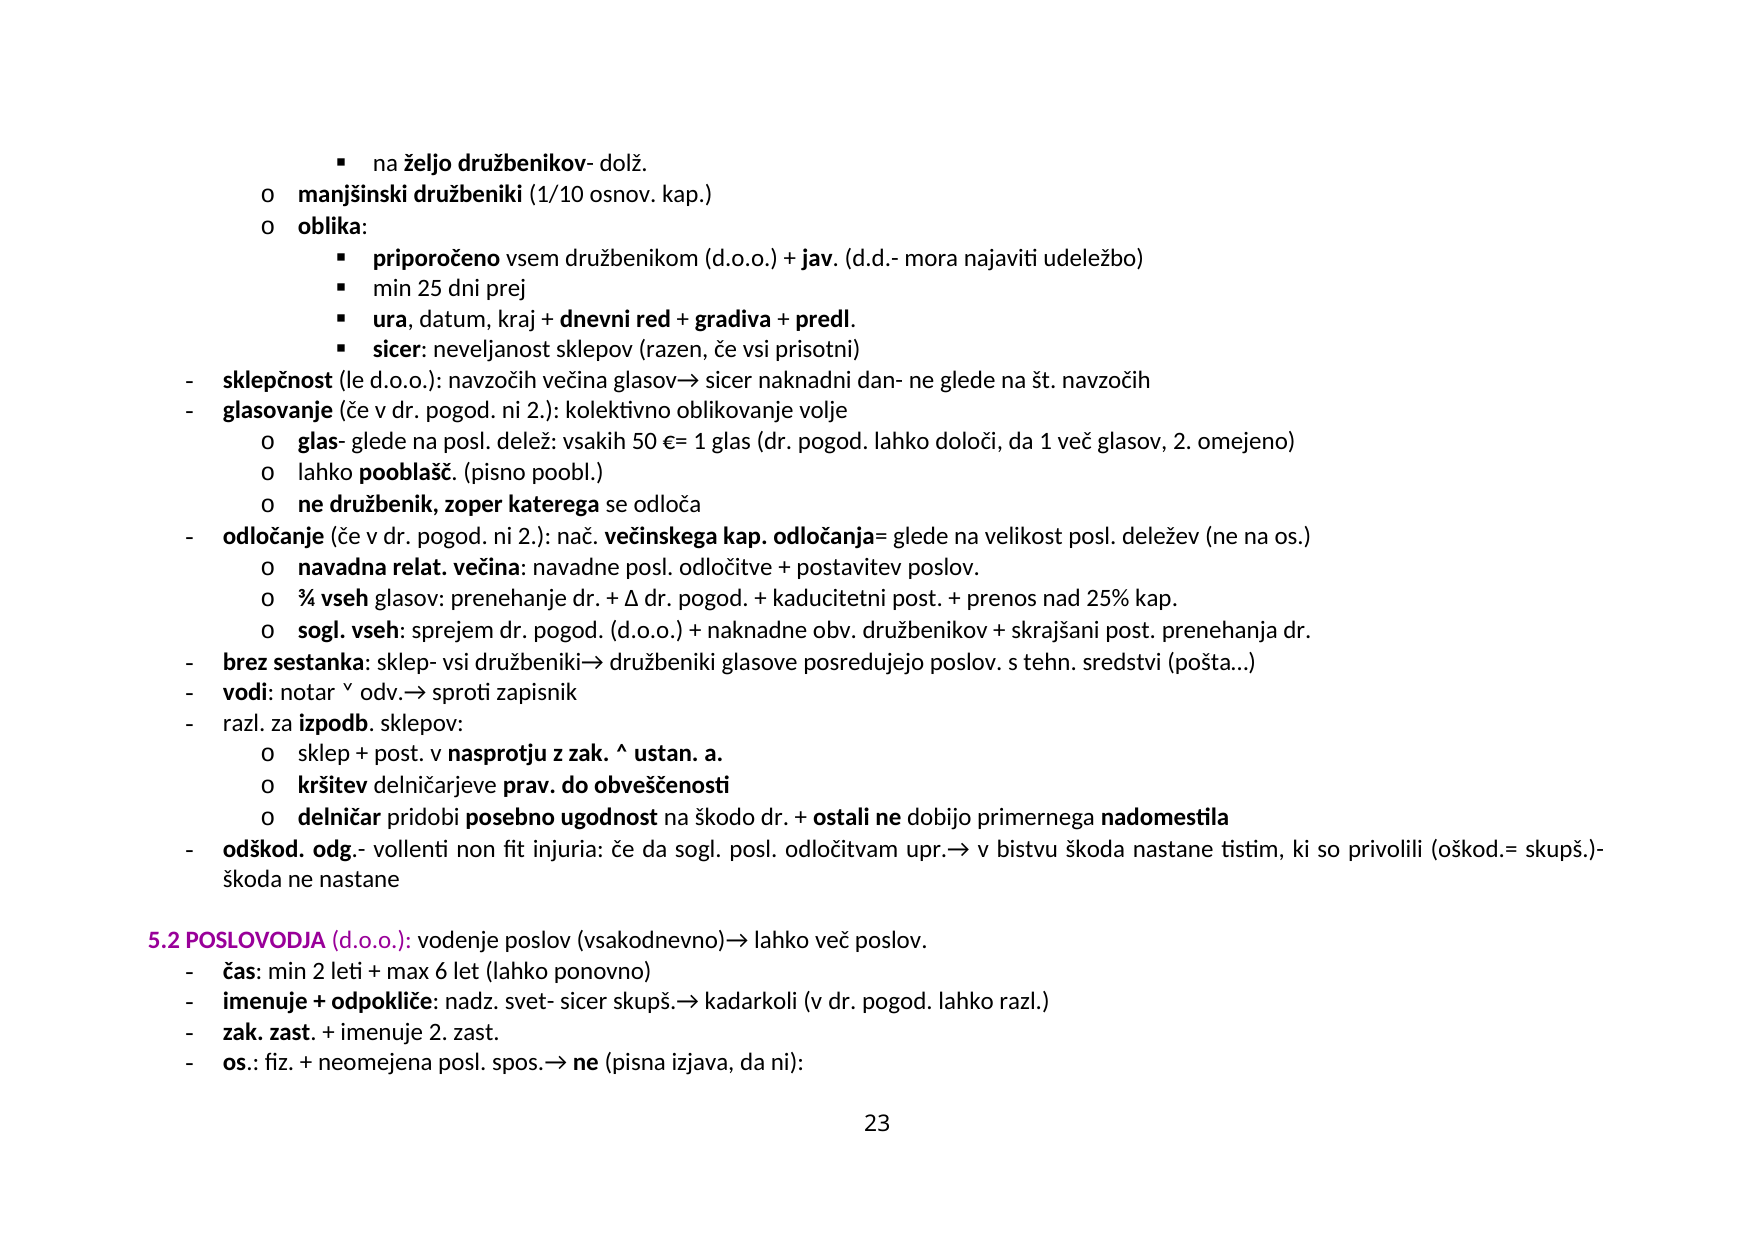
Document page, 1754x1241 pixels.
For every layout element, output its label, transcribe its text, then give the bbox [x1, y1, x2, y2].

list vodi: notar ˅ odv.→ sproti zapisnik [185, 676, 1606, 707]
list ne družbenik, zoper katerega se odloča [260, 488, 1606, 520]
list sogl. vseh: sprejem dr. pogod. (d.o.o.) + naknadne obv. družbenikov + skrajšani post. prenehanja dr. [260, 614, 1606, 646]
list manjšinski družbeniki (1/10 osnov. kap.) [260, 178, 1606, 210]
list čas: min 2 leti + max 6 let (lahko ponovno) [185, 955, 1606, 985]
list odškod. odg.- vollenti non fit injuria: če da sogl. posl. odločitvam upr.→ v bistvu škoda nastane tistim, ki so privolili (oškod.= skupš.)- škoda ne nastane [185, 833, 1606, 894]
list oblika: [260, 210, 1606, 242]
list 5.2 POSLOVODJA (d.o.o.): vodenje poslov (vsakodnevno)→ lahko več poslov. [148, 924, 1606, 955]
list sklepčnost (le d.o.o.): navzočih večina glasov→ sicer naknadni dan- ne glede na št. navzočih [185, 364, 1606, 394]
list imenuje + odpokliče: nadz. svet- sicer skupš.→ kadarkoli (v dr. pogod. lahko razl.) [185, 985, 1606, 1016]
list zak. zast. + imenuje 2. zast. [185, 1016, 1606, 1046]
list os.: fiz. + neomejena posl. spos.→ ne (pisna izjava, da ni): [185, 1046, 1606, 1077]
list kršitev delničarjeve prav. do obveščenosti [260, 769, 1606, 801]
list ura, datum, kraj + dnevni red + gradiva + predl. [335, 303, 1606, 333]
list odločanje (če v dr. pogod. ni 2.): nač. večinskega kap. odločanja= glede na velikost posl. deležev (ne na os.) [185, 520, 1606, 551]
list glasovanje (če v dr. pogod. ni 2.): kolektivno oblikovanje volje [185, 394, 1606, 425]
list delničar pridobi posebno ugodnost na škodo dr. + ostali ne dobijo primernega nadomestila [260, 801, 1606, 833]
list sicer: neveljanost sklepov (razen, če vsi prisotni) [335, 333, 1606, 364]
list sklep + post. v nasprotju z zak. ˄ ustan. a. [260, 737, 1606, 769]
list priporočeno vsem družbenikom (d.o.o.) + jav. (d.d.- mora najaviti udeležbo) [335, 242, 1606, 272]
list lahko pooblašč. (pisno poobl.) [260, 457, 1606, 488]
list razl. za izpodb. sklepov: [185, 707, 1606, 737]
list na željo družbenikov- dolž. [335, 148, 1606, 178]
list brez sestanka: sklep- vsi družbeniki→ družbeniki glasove posredujejo poslov. s tehn. sredstvi (pošta…) [185, 646, 1606, 676]
list navadna relat. večina: navadne posl. odločitve + postavitev poslov. [260, 551, 1606, 582]
list min 25 dni prej [335, 272, 1606, 303]
list ¾ vseh glasov: prenehanje dr. + Δ dr. pogod. + kaducitetni post. + prenos nad 25% kap. [260, 582, 1606, 614]
list glas- glede na posl. delež: vsakih 50 €= 1 glas (dr. pogod. lahko določi, da 1 več glasov, 2. omejeno) [260, 425, 1606, 457]
